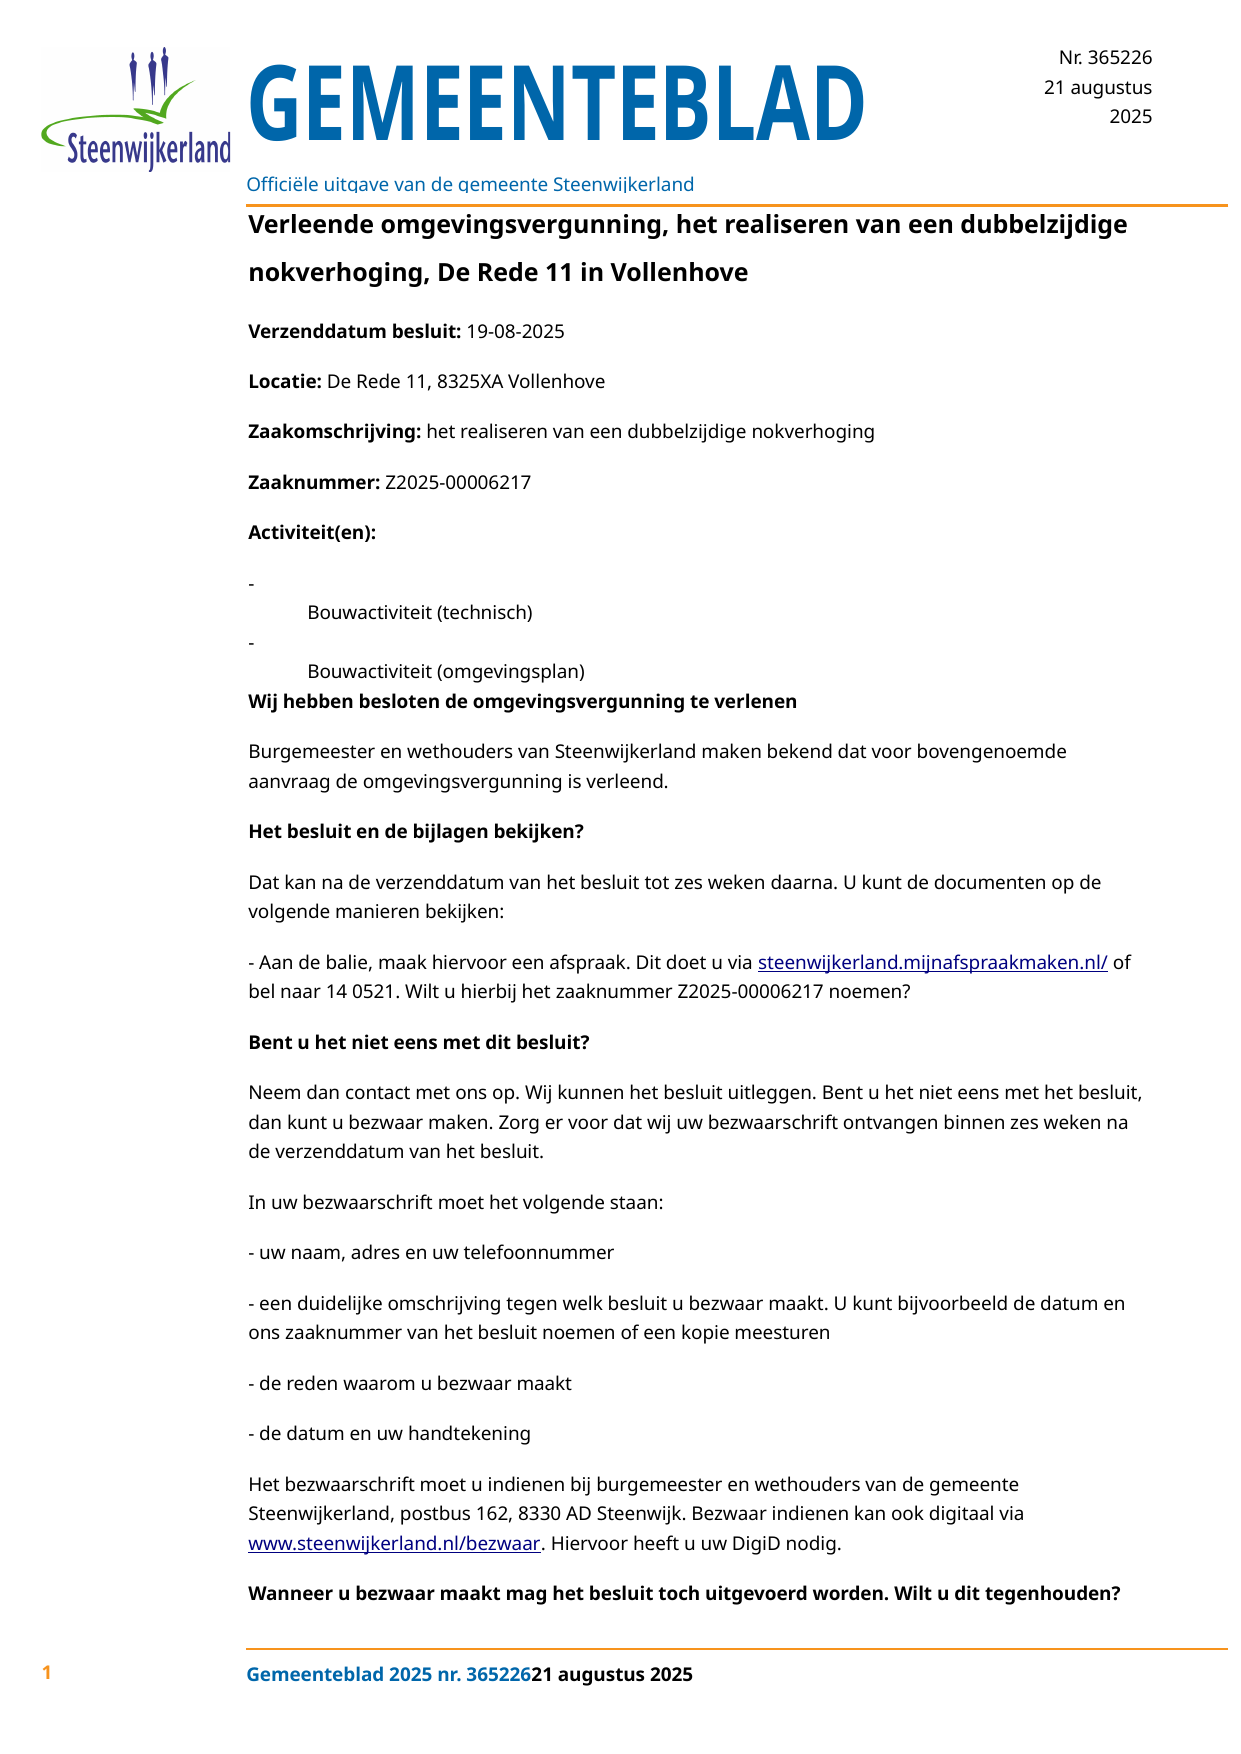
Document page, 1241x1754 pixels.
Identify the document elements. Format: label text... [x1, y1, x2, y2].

text Bent u het niet eens met dit besluit? [248, 1029, 1152, 1055]
text - de reden waarom u bezwaar maakt [248, 1370, 1152, 1396]
text Wij hebben besloten de omgevingsvergunning te verlenen [248, 688, 1152, 714]
text Verleende omgevingsvergunning, het realiseren van een dubbelzijdige nokverhoging, De Rede 11 in Vollenhove [248, 207, 1152, 288]
text - een duidelijke omschrijving tegen welk besluit u bezwaar maakt. U kunt bijvoorbeeld de datum en ons zaaknummer van het besluit noemen of een kopie meesturen [248, 1290, 1152, 1345]
text Locatie: De Rede 11, 8325XA Vollenhove [248, 368, 1152, 394]
text In uw bezwaarschrift moet het volgende staan: [248, 1189, 1152, 1215]
text Zaakomschrijving: het realiseren van een dubbelzijdige nokverhoging [248, 419, 1152, 444]
text Dat kan na de verzenddatum van het besluit tot zes weken daarna. U kunt de documenten op de volgende manieren bekijken: [248, 869, 1152, 924]
text Verzenddatum besluit: 19-08-2025 [248, 318, 1152, 344]
text Activiteit(en): [248, 519, 1152, 545]
text Het besluit en de bijlagen bekijken? [248, 819, 1152, 844]
text Het bezwaarschrift moet u indienen bij burgemeester en wethouders van de gemeente Steenwijkerland, postbus 162, 8330 AD Steenwijk. Bezwaar indienen kan ook digitaal via www.steenwijkerland.nl/bezwaar. Hiervoor heeft u uw DigiD nodig. [248, 1471, 1152, 1556]
picture [41, 47, 231, 172]
text - uw naam, adres en uw telefoonnummer [248, 1239, 1152, 1265]
text - Aan de balie, maak hiervoor een afspraak. Dit doet u via steenwijkerland.mijnafspraakmaken.nl/ of bel naar 14 0521. Wilt u hierbij het zaaknummer Z2025-00006217 noemen? [248, 949, 1152, 1004]
list Bouwactiviteit (technisch) [248, 599, 1152, 625]
text Wanneer u bezwaar maakt mag het besluit toch uitgevoerd worden. Wilt u dit tegenhouden? [248, 1580, 1152, 1606]
text Burgemeester en wethouders van Steenwijkerland maken bekend dat voor bovengenoemde aanvraag de omgevingsvergunning is verleend. [248, 739, 1152, 794]
text Neem dan contact met ons op. Wij kunnen het besluit uitleggen. Bent u het niet eens met het besluit, dan kunt u bezwaar maken. Zorg er voor dat wij uw bezwaarschrift ontvangen binnen zes weken na de verzenddatum van het besluit. [248, 1079, 1152, 1164]
text - de datum en uw handtekening [248, 1420, 1152, 1446]
list Bouwactiviteit (omgevingsplan) [248, 659, 1152, 684]
text Zaaknummer: Z2025-00006217 [248, 469, 1152, 495]
